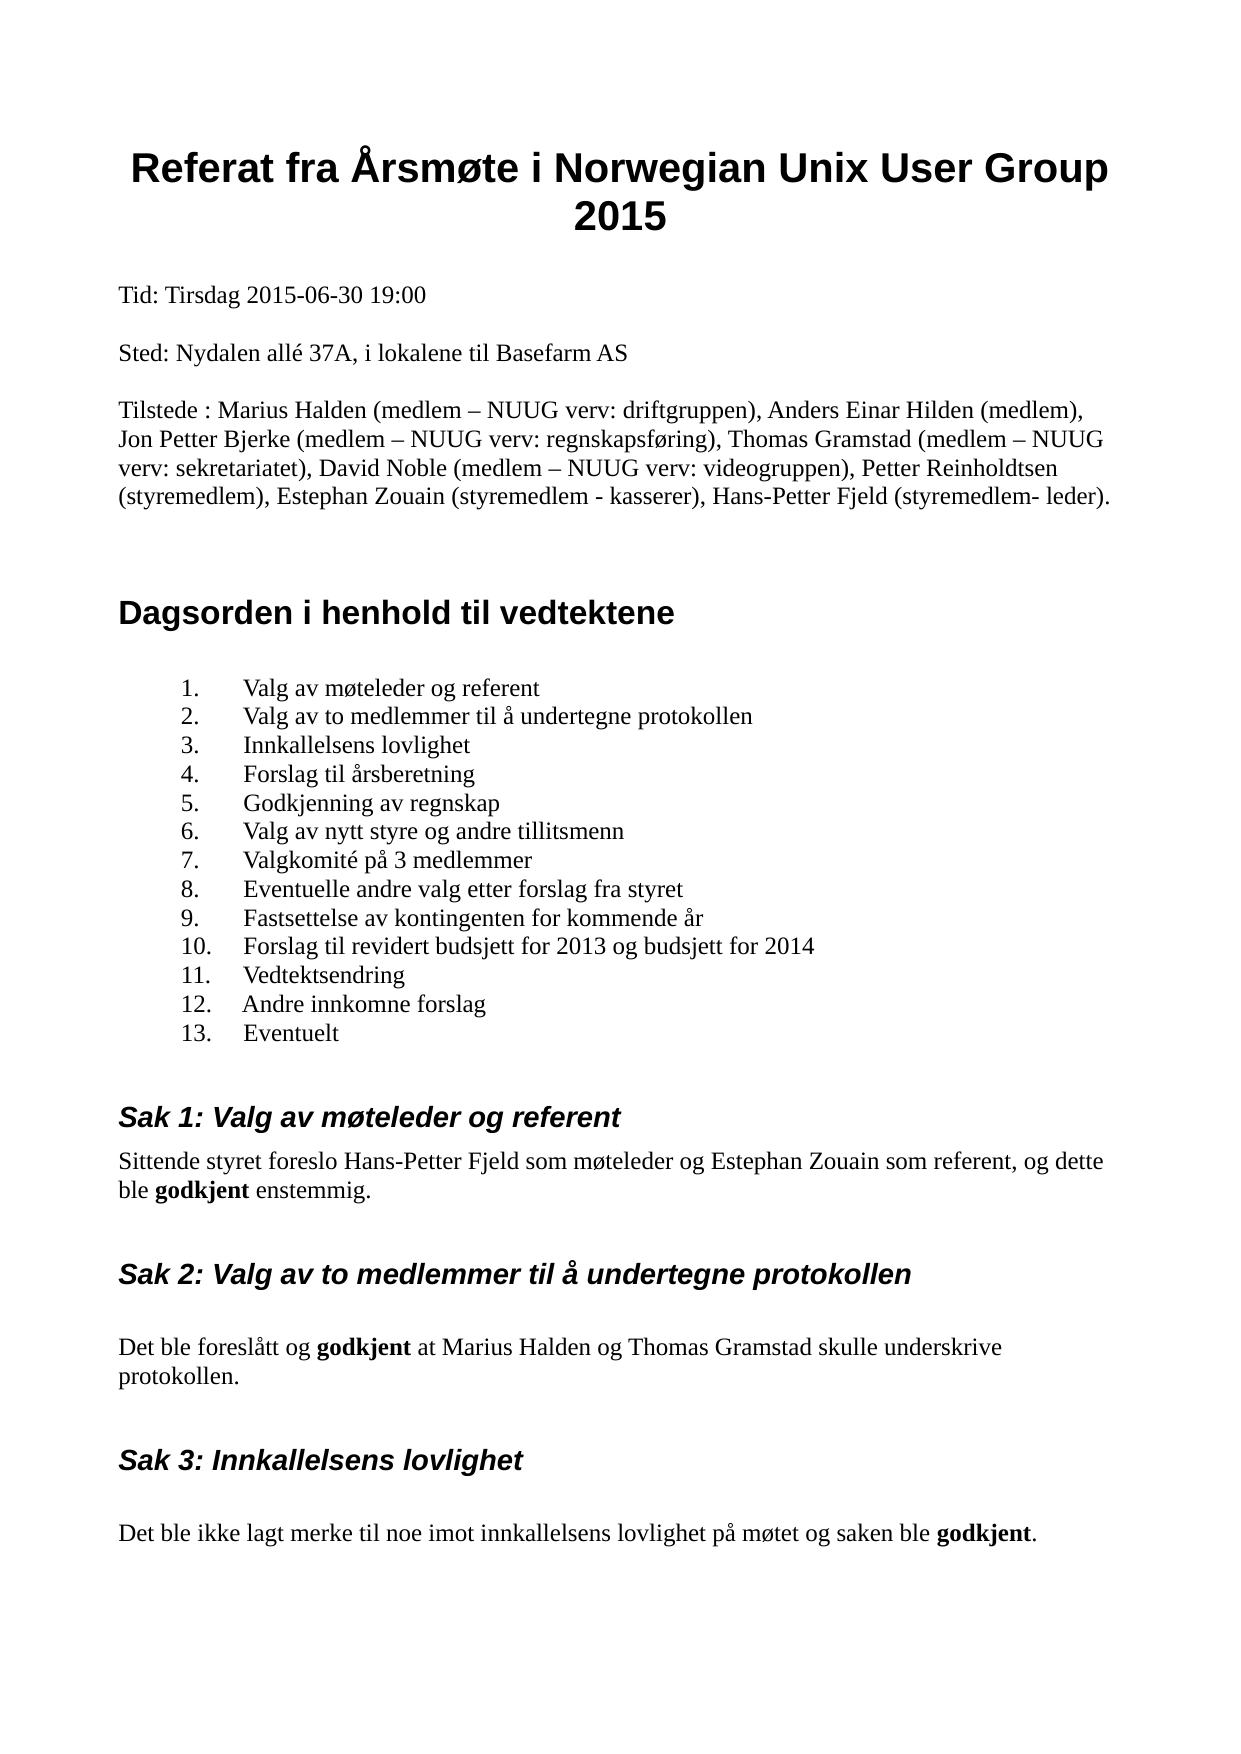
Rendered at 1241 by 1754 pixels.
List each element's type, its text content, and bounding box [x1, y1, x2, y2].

list Forslag til revidert budsjett for 2013 og budsjett for 2014 [181, 931, 1122, 960]
text Tid: Tirsdag 2015-06-30 19:00 [118, 280, 1122, 309]
list Eventuelt [181, 1018, 1122, 1046]
list Fastsettelse av kontingenten for kommende år [181, 903, 1122, 931]
text Sted: Nydalen allé 37A, i lokalene til Basefarm AS [118, 338, 1122, 366]
subtitle Sak 3: Innkallelsens lovlighet [118, 1443, 1122, 1477]
subtitle Sak 2: Valg av to medlemmer til å undertegne protokollen [118, 1257, 1122, 1291]
list Andre innkomne forslag [181, 989, 1122, 1018]
text Tilstede : Marius Halden (medlem – NUUG verv: driftgruppen), Anders Einar Hilden (medlem), Jon Petter Bjerke (medlem – NUUG verv: regnskapsføring), Thomas Gramstad (medlem – NUUG verv: sekretariatet), David Noble (medlem – NUUG verv: videogruppen), Petter Reinholdtsen (styremedlem), Estephan Zouain (styremedlem - kasserer), Hans-Petter Fjeld (styremedlem- leder). [118, 395, 1122, 510]
list Godkjenning av regnskap [181, 788, 1122, 816]
list Valgkomité på 3 medlemmer [181, 845, 1122, 874]
list Valg av møteleder og referent [181, 673, 1122, 701]
list Eventuelle andre valg etter forslag fra styret [181, 874, 1122, 903]
list Forslag til årsberetning [181, 759, 1122, 788]
subtitle Sak 1: Valg av møteleder og referent [118, 1100, 1122, 1134]
list Valg av to medlemmer til å undertegne protokollen [181, 701, 1122, 730]
list Vedtektsendring [181, 960, 1122, 989]
text Det ble foreslått og godkjent at Marius Halden og Thomas Gramstad skulle underskrive protokollen. [118, 1332, 1122, 1390]
subtitle Dagsorden i henhold til vedtektene [118, 593, 1122, 631]
list Innkallelsens lovlighet [181, 730, 1122, 759]
text Det ble ikke lagt merke til noe imot innkallelsens lovlighet på møtet og saken ble godkjent. [118, 1518, 1122, 1547]
text Sittende styret foreslo Hans-Petter Fjeld som møteleder og Estephan Zouain som referent, og dette ble godkjent enstemmig. [118, 1146, 1122, 1204]
title Referat fra Årsmøte i Norwegian Unix User Group 2015 [118, 143, 1122, 239]
list Valg av nytt styre og andre tillitsmenn [181, 816, 1122, 845]
